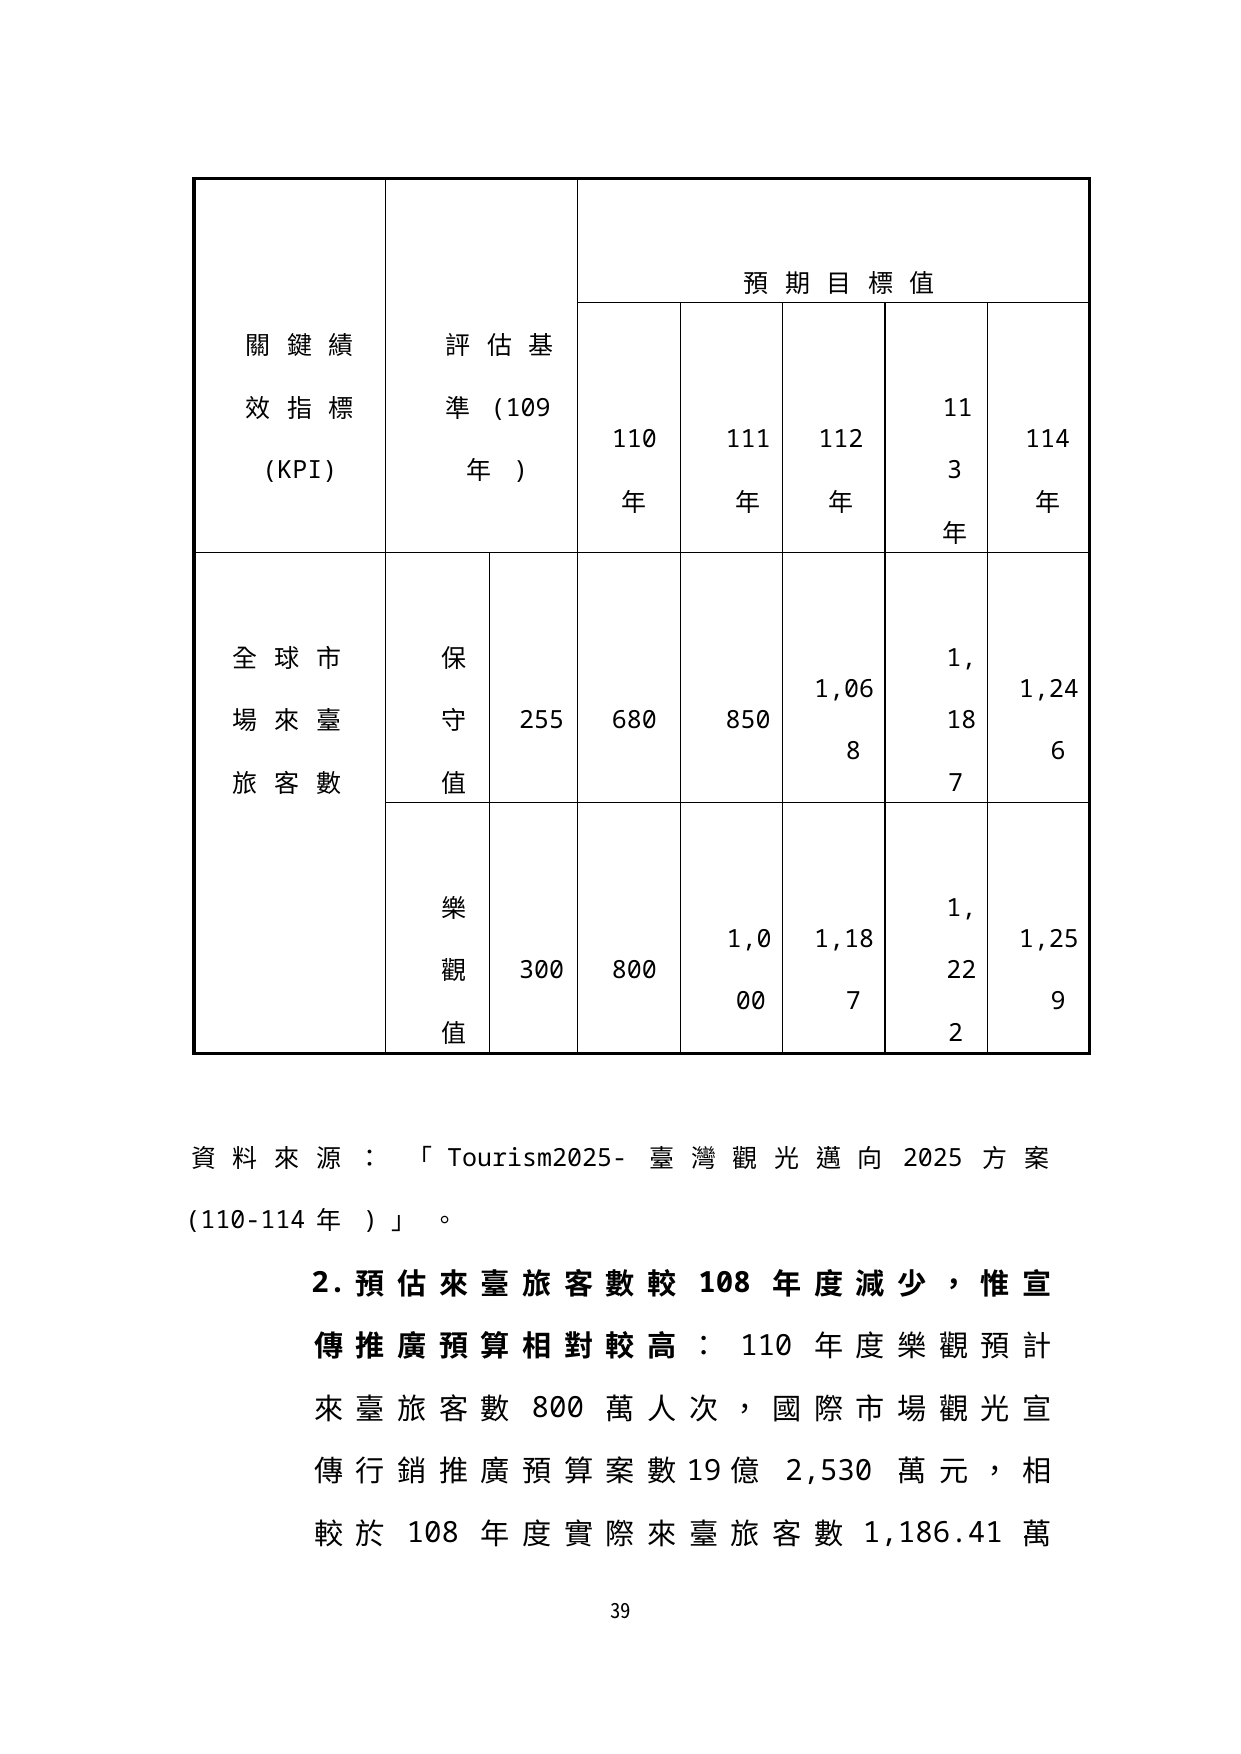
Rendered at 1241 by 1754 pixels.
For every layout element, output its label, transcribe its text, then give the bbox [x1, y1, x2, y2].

table_cell 110年 [578, 303, 680, 552]
table_cell 255 [490, 553, 577, 802]
table_cell 850 [681, 553, 782, 802]
table_cell 112年 [783, 303, 884, 552]
table_cell 1,187 [886, 553, 987, 802]
table_cell 1,000 [681, 803, 782, 1052]
table_cell 樂觀值 [386, 803, 489, 1052]
table_cell 保守值 [386, 553, 489, 802]
table_cell 113年 [886, 303, 987, 552]
text 資料來源：「Tourism2025-臺灣觀光邁向2025方案(110-114年)」。 [183, 1115, 1058, 1240]
table_header 預期目標值 [578, 180, 1088, 302]
table_cell 800 [578, 803, 680, 1052]
table_cell 300 [490, 803, 577, 1052]
table_header 評估基準(109年) [386, 180, 577, 552]
table_cell 1,222 [886, 803, 987, 1052]
table_cell 680 [578, 553, 680, 802]
table_cell 全球市場來臺旅客數 [196, 553, 385, 1052]
table_cell 114年 [988, 303, 1088, 552]
table_cell 1,187 [783, 803, 884, 1052]
table_header 關鍵績效指標(KPI) [196, 180, 385, 552]
table_cell 1,246 [988, 553, 1088, 802]
table_cell 1,068 [783, 553, 884, 802]
table_cell 111年 [681, 303, 782, 552]
text 2.預估來臺旅客數較108年度減少，惟宣傳推廣預算相對較高：110年度樂觀預計來臺旅客數800萬人次，國際市場觀光宣傳行銷推廣預算案數19億2,530萬元，相較於108年度實際來臺旅客數1,186.41萬 [271, 1240, 1058, 1552]
table_cell 1,259 [988, 803, 1088, 1052]
